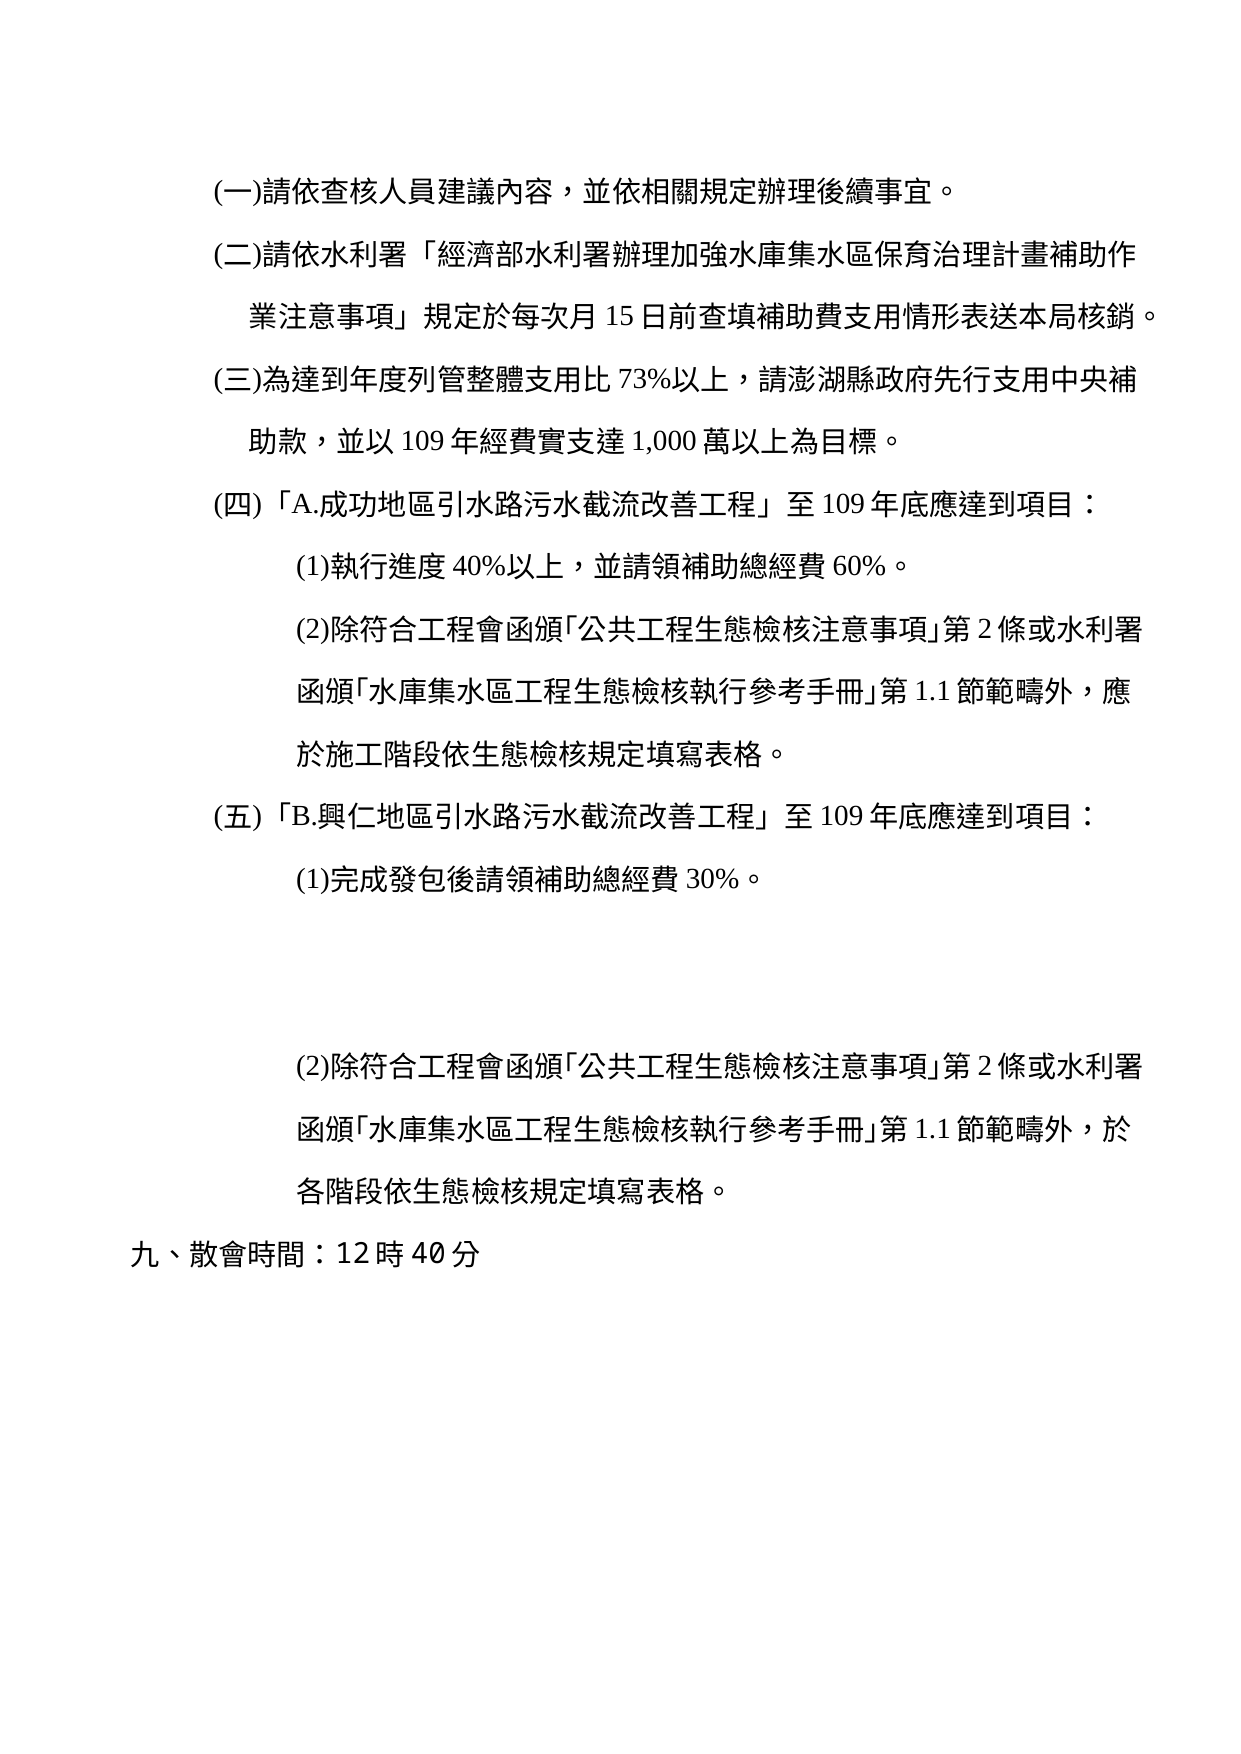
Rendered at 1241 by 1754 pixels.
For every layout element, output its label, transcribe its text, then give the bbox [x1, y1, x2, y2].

subtitle (2)除符合工程會函頒｢公共工程生態檢核注意事項｣第2條或水利署函頒｢水庫集水區工程生態檢核執行參考手冊｣第1.1節範疇外，於各階段依生態檢核規定填寫表格。 [296, 1023, 1152, 1211]
list 散會時間：12時40分 [131, 1211, 1152, 1273]
subtitle (1)執行進度40%以上，並請領補助總經費60%。 [296, 523, 1152, 586]
subtitle (五)「B.興仁地區引水路污水截流改善工程」至109年底應達到項目： [213, 773, 1152, 836]
subtitle (二)請依水利署「經濟部水利署辦理加強水庫集水區保育治理計畫補助作業注意事項」規定於每次月15日前查填補助費支用情形表送本局核銷。 [213, 211, 1152, 336]
subtitle (一)請依查核人員建議內容，並依相關規定辦理後續事宜。 [213, 148, 1152, 211]
subtitle (四)「A.成功地區引水路污水截流改善工程」至109年底應達到項目： [213, 461, 1152, 523]
subtitle (1)完成發包後請領補助總經費30%。 [296, 836, 1152, 898]
subtitle (2)除符合工程會函頒｢公共工程生態檢核注意事項｣第2條或水利署函頒｢水庫集水區工程生態檢核執行參考手冊｣第1.1節範疇外，應於施工階段依生態檢核規定填寫表格。 [296, 586, 1152, 773]
subtitle (三)為達到年度列管整體支用比73%以上，請澎湖縣政府先行支用中央補助款，並以109年經費實支達1,000萬以上為目標。 [213, 336, 1152, 461]
